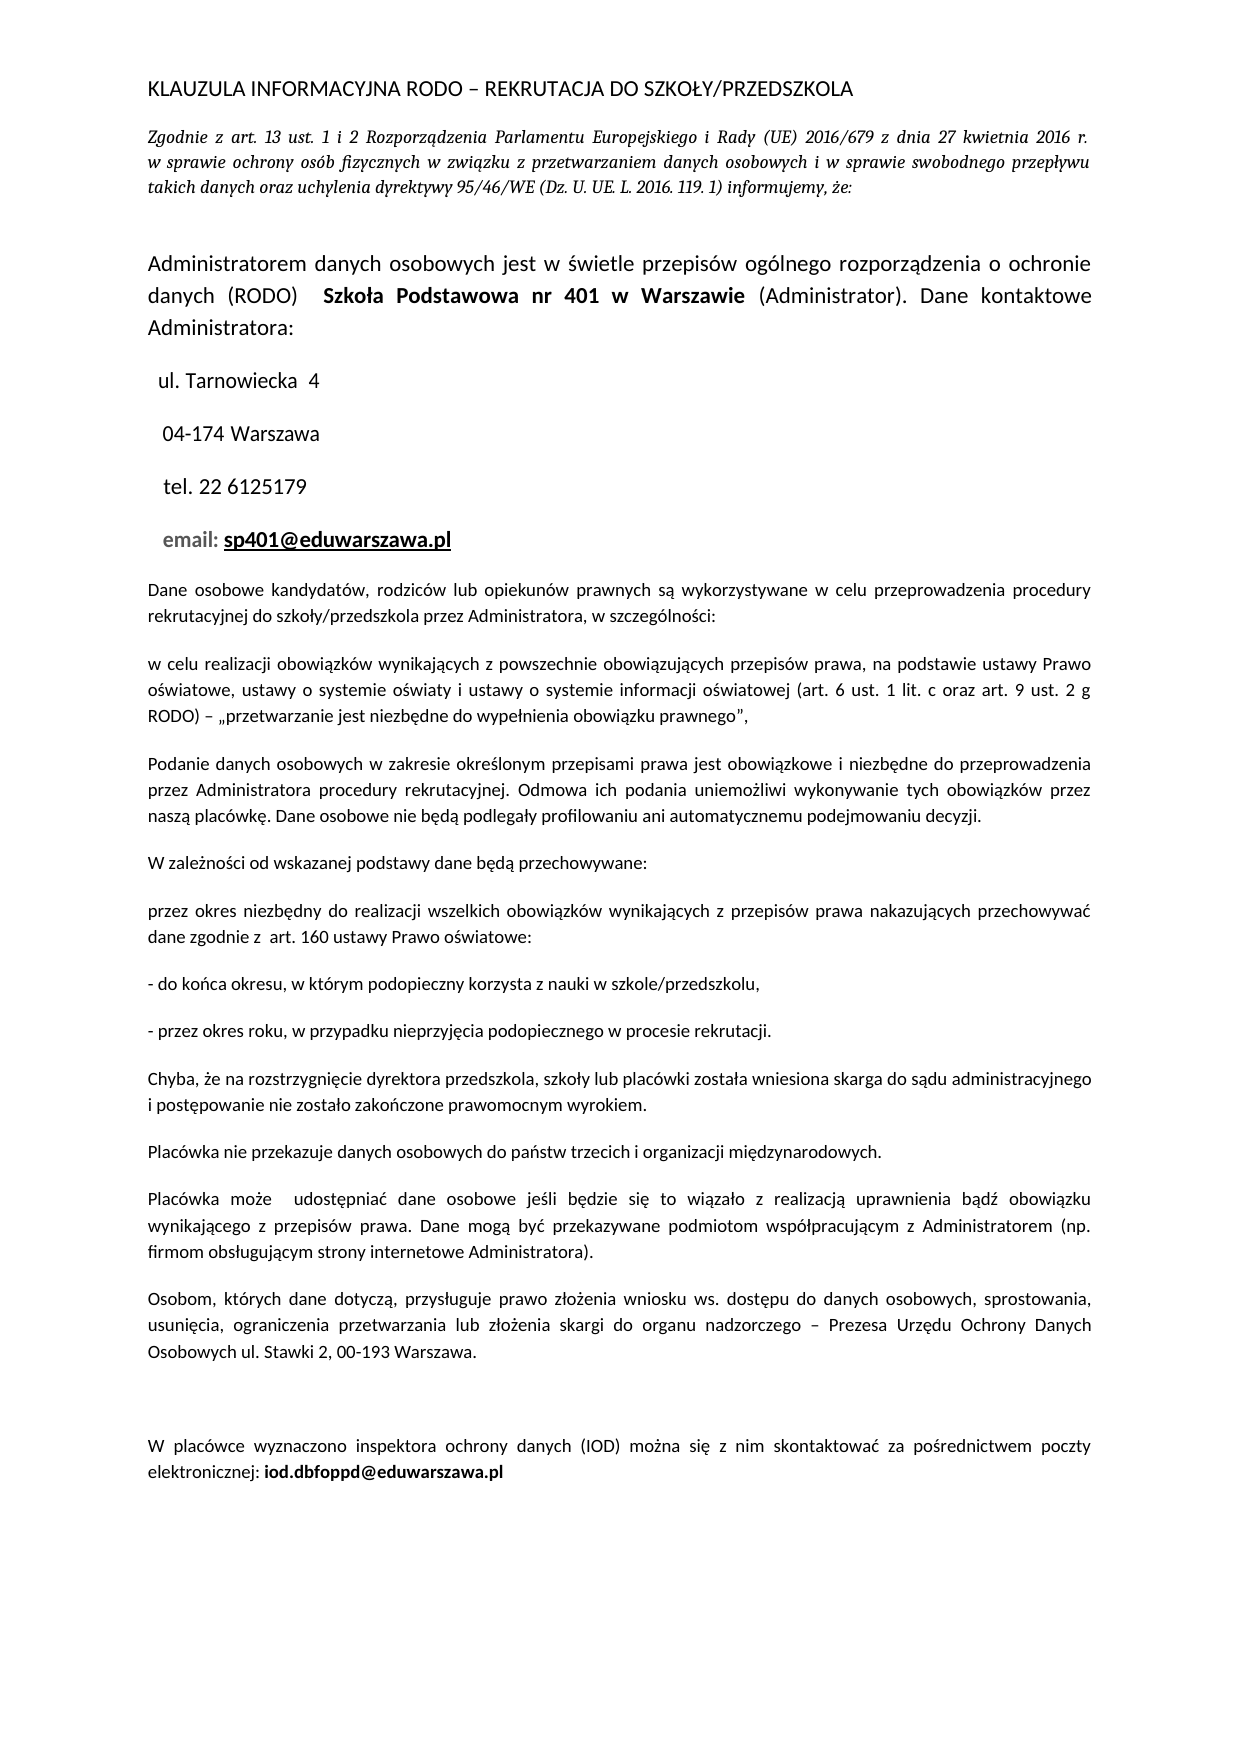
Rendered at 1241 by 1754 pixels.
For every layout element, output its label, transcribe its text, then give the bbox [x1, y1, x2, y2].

text w celu realizacji obowiązków wynikających z powszechnie obowiązujących przepisów prawa, na podstawie ustawy Prawo oświatowe, ustawy o systemie oświaty i ustawy o systemie informacji oświatowej (art. 6 ust. 1 lit. c oraz art. 9 ust. 2 g RODO) – „przetwarzanie jest niezbędne do wypełnienia obowiązku prawnego”, [148, 652, 1093, 727]
text email: sp401@eduwarszawa.pl [148, 525, 1093, 553]
text Placówka nie przekazuje danych osobowych do państw trzecich i organizacji międzynarodowych. [148, 1140, 1093, 1163]
text KLAUZULA INFORMACYJNA RODO – REKRUTACJA DO SZKOŁY/PRZEDSZKOLA [148, 74, 1093, 102]
text Administratorem danych osobowych jest w świetle przepisów ogólnego rozporządzenia o ochronie danych (RODO) Szkoła Podstawowa nr 401 w Warszawie (Administrator). Dane kontaktowe Administratora: [148, 249, 1093, 341]
text Osobom, których dane dotyczą, przysługuje prawo złożenia wniosku ws. dostępu do danych osobowych, sprostowania, usunięcia, ograniczenia przetwarzania lub złożenia skargi do organu nadzorczego – Prezesa Urzędu Ochrony Danych Osobowych ul. Stawki 2, 00-193 Warszawa. [148, 1287, 1093, 1363]
text Dane osobowe kandydatów, rodziców lub opiekunów prawnych są wykorzystywane w celu przeprowadzenia procedury rekrutacyjnej do szkoły/przedszkola przez Administratora, w szczególności: [148, 578, 1093, 627]
text ul. Tarnowiecka 4 [148, 366, 1093, 394]
text Zgodnie z art. 13 ust. 1 i 2 Rozporządzenia Parlamentu Europejskiego i Rady (UE) 2016/679 z dnia 27 kwietnia 2016 r. w sprawie ochrony osób fizycznych w związku z przetwarzaniem danych osobowych i w sprawie swobodnego przepływu takich danych oraz uchylenia dyrektywy 95/46/WE (Dz. U. UE. L. 2016. 119. 1) informujemy, że: [148, 127, 1093, 198]
text przez okres niezbędny do realizacji wszelkich obowiązków wynikających z przepisów prawa nakazujących przechowywać dane zgodnie z art. 160 ustawy Prawo oświatowe: [148, 899, 1093, 948]
text - do końca okresu, w którym podopieczny korzysta z nauki w szkole/przedszkolu, [148, 972, 1093, 995]
text 04-174 Warszawa [148, 419, 1093, 447]
text - przez okres roku, w przypadku nieprzyjęcia podopiecznego w procesie rekrutacji. [148, 1019, 1093, 1042]
text W placówce wyznaczono inspektora ochrony danych (IOD) można się z nim skontaktować za pośrednictwem poczty elektronicznej: iod.dbfoppd@eduwarszawa.pl [148, 1434, 1093, 1484]
text Chyba, że na rozstrzygnięcie dyrektora przedszkola, szkoły lub placówki została wniesiona skarga do sądu administracyjnego i postępowanie nie zostało zakończone prawomocnym wyrokiem. [148, 1067, 1093, 1116]
text Placówka może udostępniać dane osobowe jeśli będzie się to wiązało z realizacją uprawnienia bądź obowiązku wynikającego z przepisów prawa. Dane mogą być przekazywane podmiotom współpracującym z Administratorem (np. firmom obsługującym strony internetowe Administratora). [148, 1187, 1093, 1263]
text W zależności od wskazanej podstawy dane będą przechowywane: [148, 852, 1093, 874]
text tel. 22 6125179 [148, 472, 1093, 500]
text Podanie danych osobowych w zakresie określonym przepisami prawa jest obowiązkowe i niezbędne do przeprowadzenia przez Administratora procedury rekrutacyjnej. Odmowa ich podania uniemożliwi wykonywanie tych obowiązków przez naszą placówkę. Dane osobowe nie będą podlegały profilowaniu ani automatycznemu podejmowaniu decyzji. [148, 752, 1093, 827]
